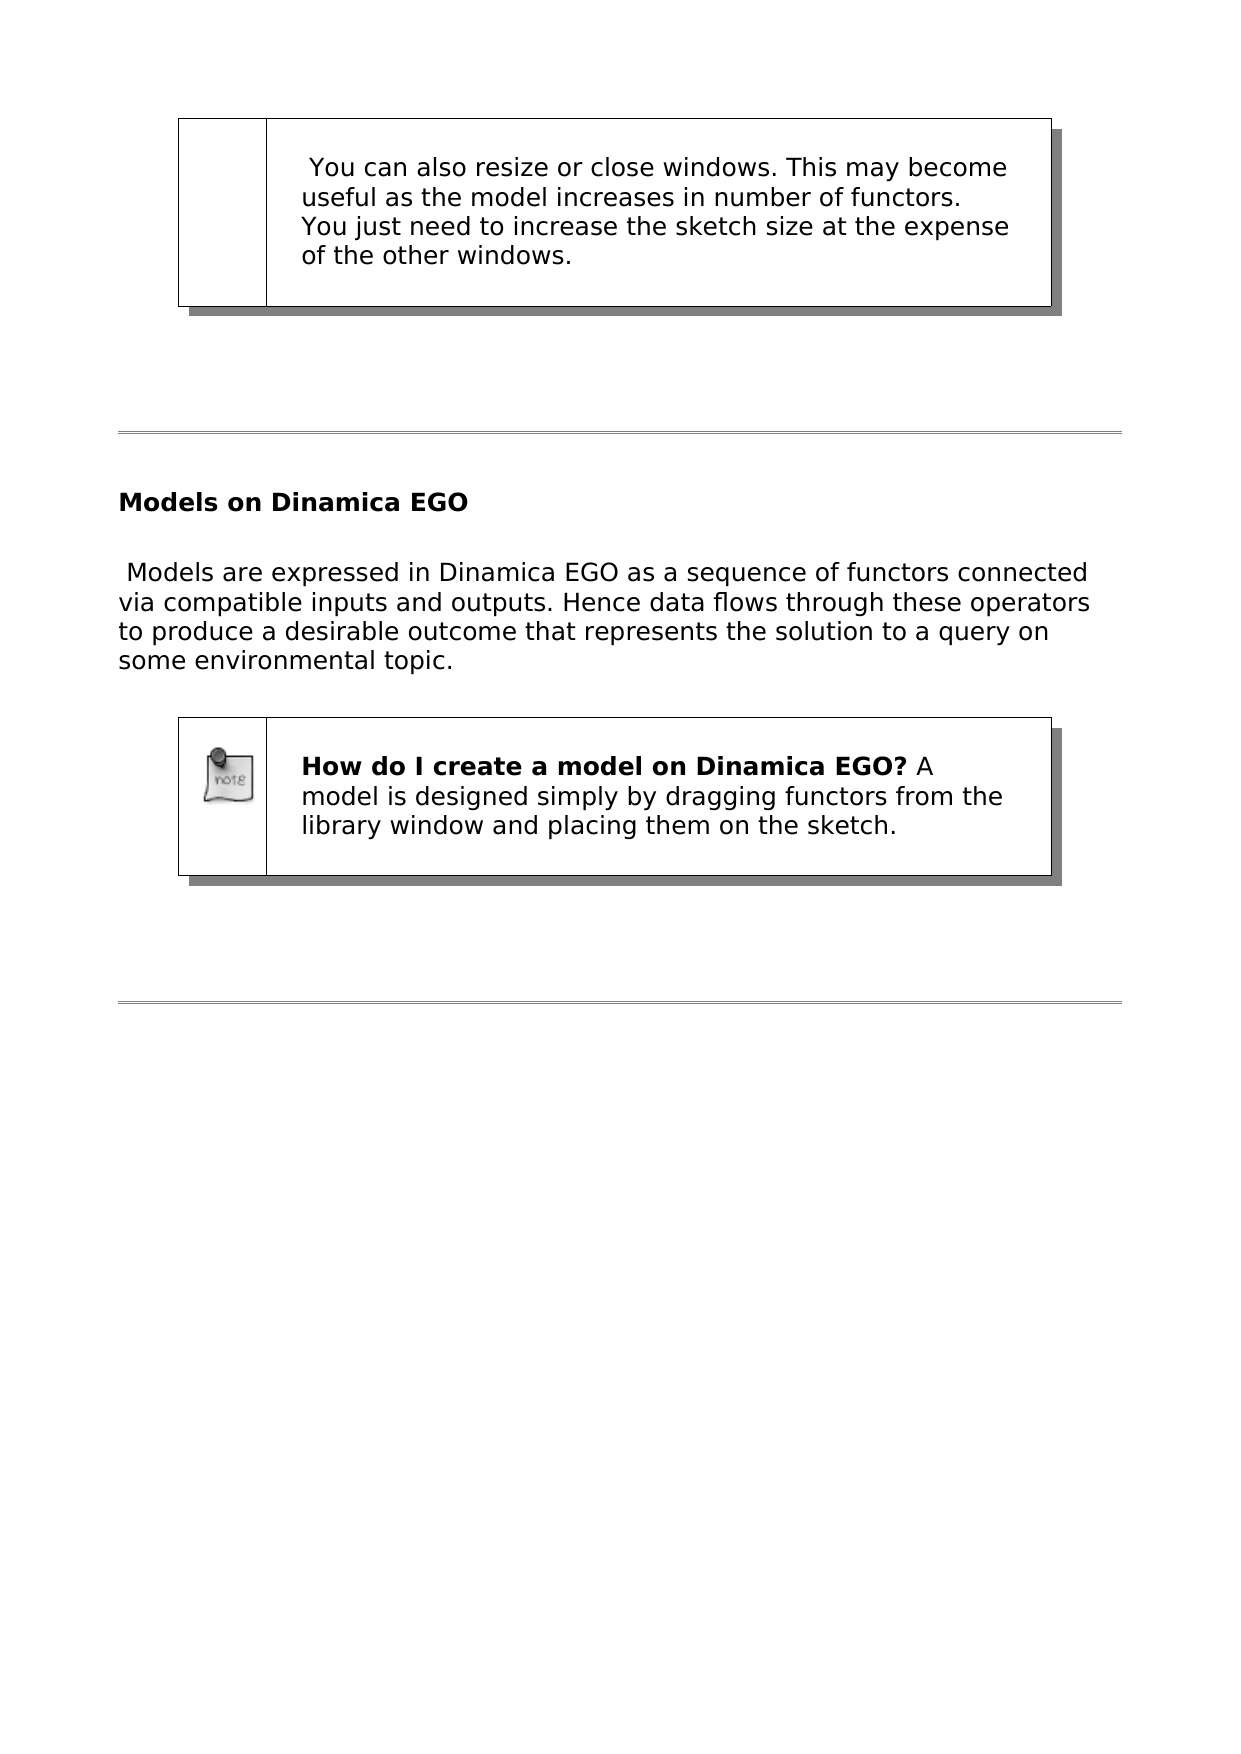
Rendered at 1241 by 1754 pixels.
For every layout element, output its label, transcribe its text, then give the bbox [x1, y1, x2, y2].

table_header You can also resize or close windows. This may become useful as the model increases in number of functors. You just need to increase the sketch size at the expense of the other windows. [267, 119, 1051, 306]
picture [190, 740, 266, 816]
text Models are expressed in Dinamica EGO as a sequence of functors connected via compatible inputs and outputs. Hence data flows through these operators to produce a desirable outcome that represents the solution to a query on some environmental topic. [118, 529, 1122, 704]
table_header How do I create a model on Dinamica EGO? A model is designed simply by dragging functors from the library window and placing them on the sketch. [267, 718, 1051, 875]
table_header [179, 718, 266, 875]
table_header [179, 119, 266, 306]
subtitle Models on Dinamica EGO [118, 488, 1122, 517]
